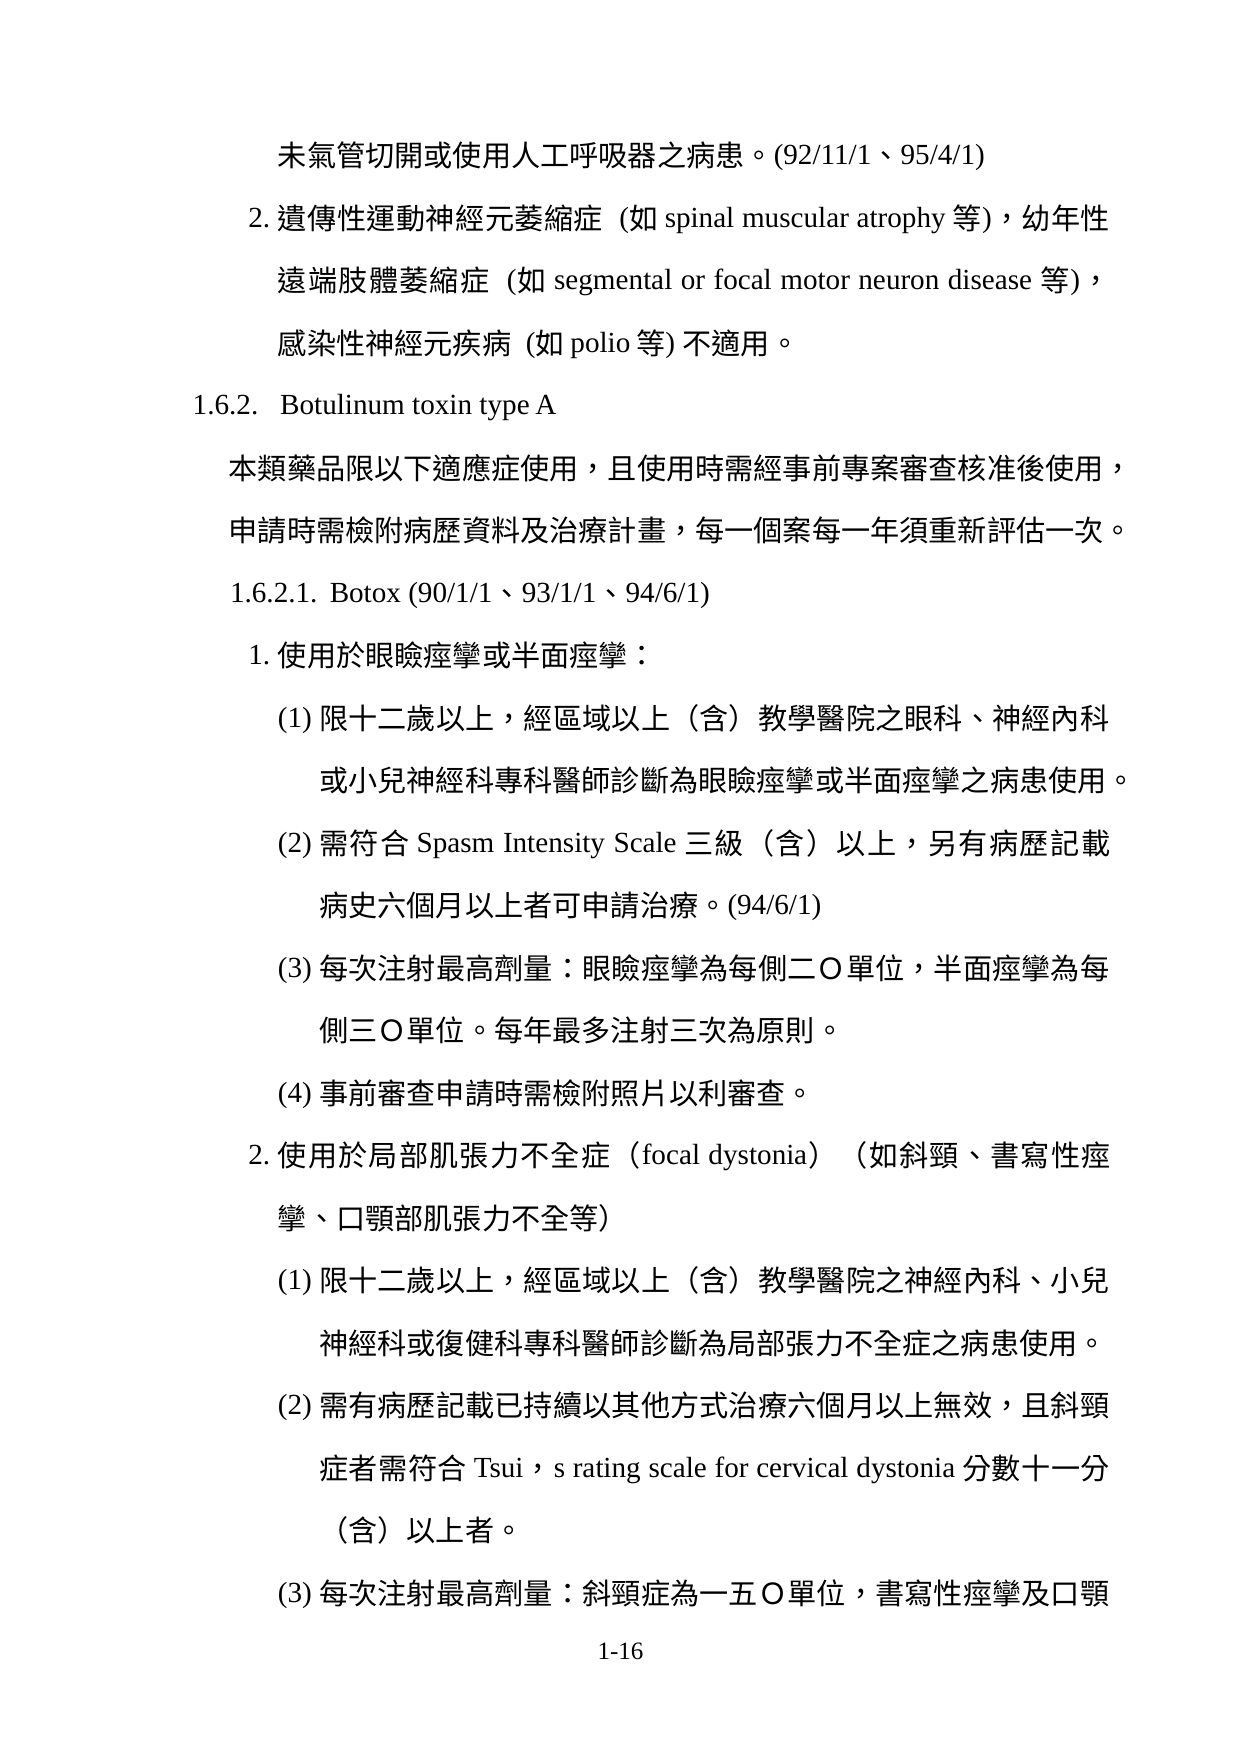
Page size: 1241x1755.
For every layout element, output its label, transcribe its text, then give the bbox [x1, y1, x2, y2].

text 1.6.2.1. Botox (90/1/1、93/1/1、94/6/1) [230, 550, 1110, 612]
text 1. 使用於眼瞼痙攣或半面痙攣： [248, 612, 1110, 675]
text 2. 使用於局部肌張力不全症（focal dystonia）（如斜頸、書寫性痙攣、口顎部肌張力不全等） [248, 1112, 1110, 1237]
text 2. 遺傳性運動神經元萎縮症 (如spinal muscular atrophy等)，幼年性遠端肢體萎縮症 (如segmental or focal motor neuron disease等)，感染性神經元疾病 (如polio等) 不適用。 [248, 175, 1110, 362]
text (3) 每次注射最高劑量：眼瞼痙攣為每側二Ｏ單位，半面痙攣為每側三Ｏ單位。每年最多注射三次為原則。 [278, 925, 1110, 1050]
text 1.6.2. Botulinum toxin type A [192, 362, 1110, 425]
text (2) 需符合Spasm Intensity Scale三級（含）以上，另有病歷記載病史六個月以上者可申請治療。(94/6/1) [278, 800, 1110, 925]
text (2) 需有病歷記載已持續以其他方式治療六個月以上無效，且斜頸症者需符合Tsui，s rating scale for cervical dystonia分數十一分（含）以上者。 [278, 1362, 1110, 1550]
text (1) 限十二歲以上，經區域以上（含）教學醫院之眼科、神經內科或小兒神經科專科醫師診斷為眼瞼痙攣或半面痙攣之病患使用。 [278, 675, 1110, 800]
text (3) 每次注射最高劑量：斜頸症為一五Ｏ單位，書寫性痙攣及口顎 [278, 1550, 1110, 1612]
text (4) 事前審查申請時需檢附照片以利審查。 [278, 1050, 1110, 1112]
text 未氣管切開或使用人工呼吸器之病患。(92/11/1、95/4/1) [248, 112, 1110, 175]
text 本類藥品限以下適應症使用，且使用時需經事前專案審查核准後使用，申請時需檢附病歷資料及治療計畫，每一個案每一年須重新評估一次。 [228, 425, 1110, 550]
text (1) 限十二歲以上，經區域以上（含）教學醫院之神經內科、小兒神經科或復健科專科醫師診斷為局部張力不全症之病患使用。 [278, 1237, 1110, 1362]
